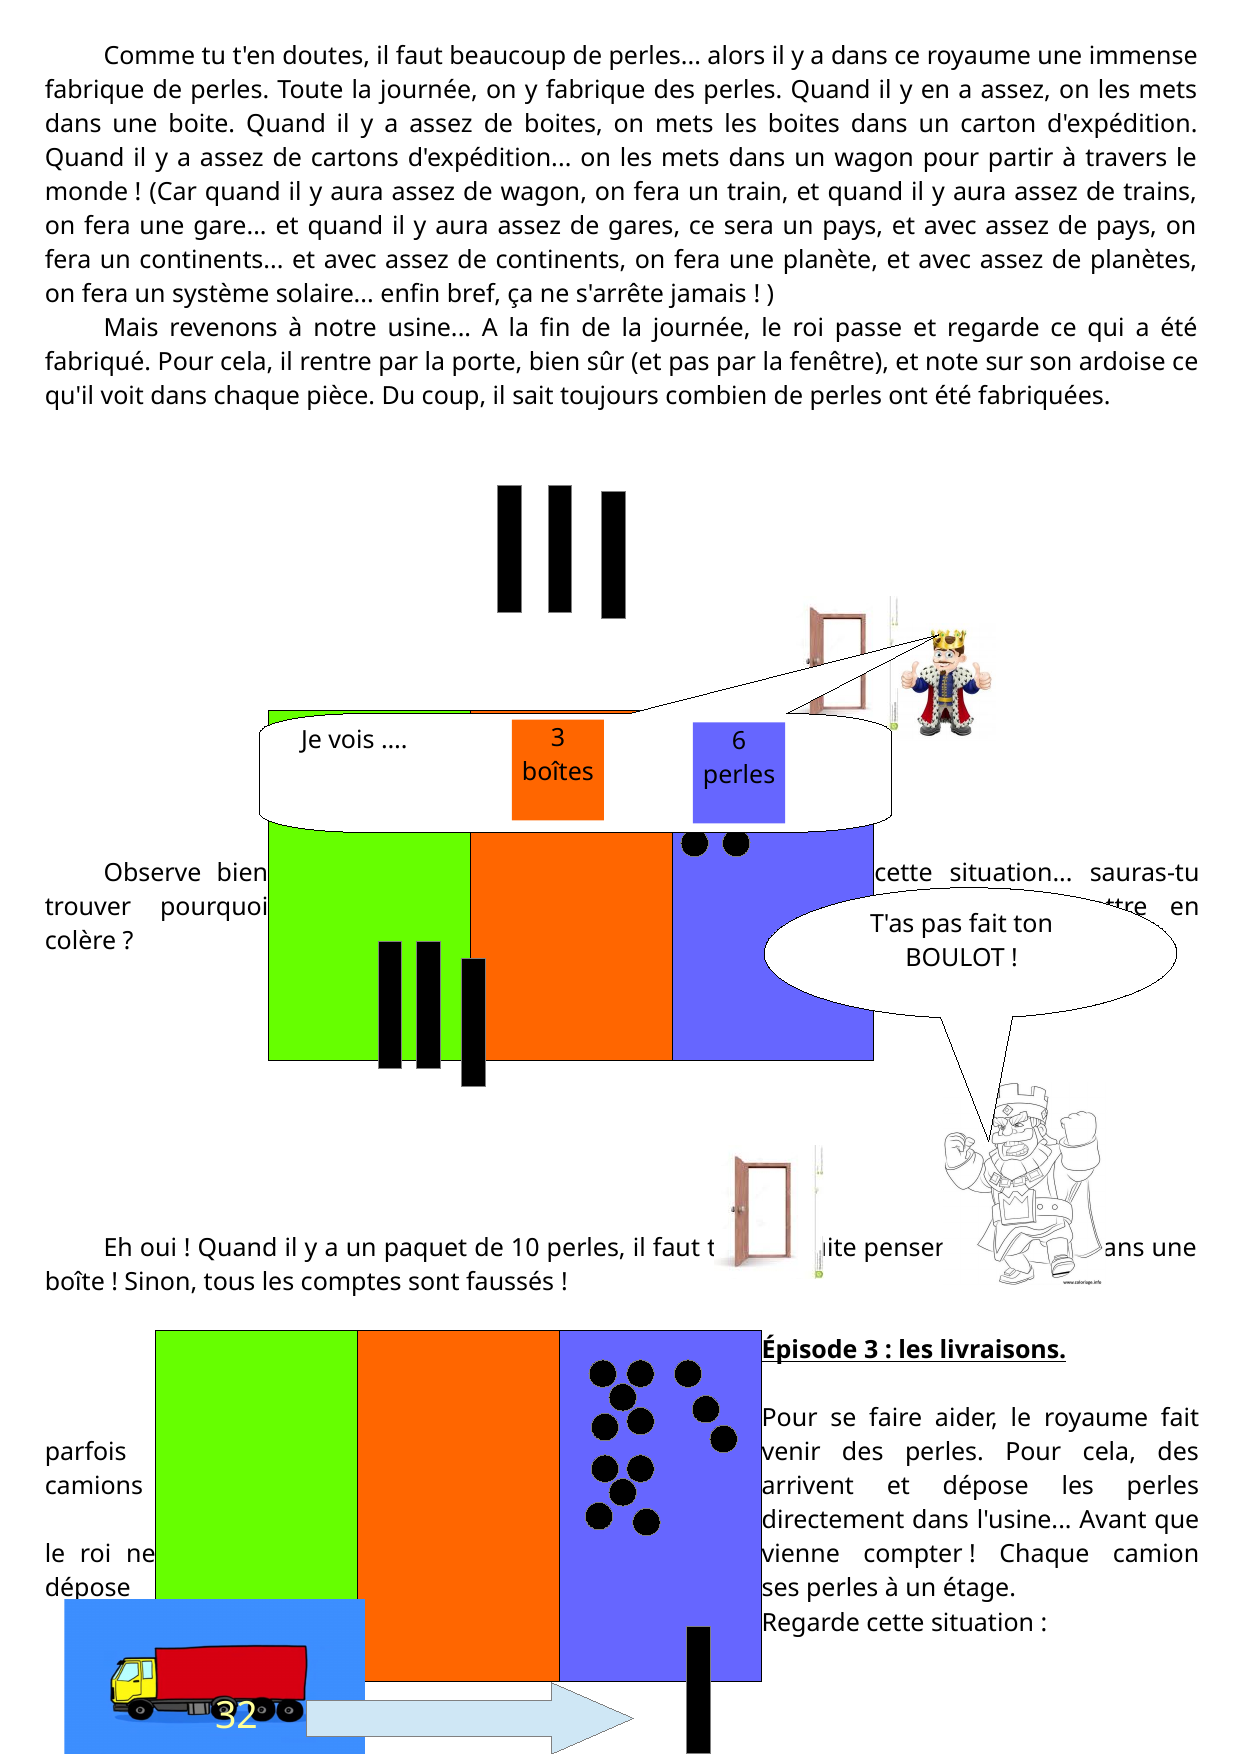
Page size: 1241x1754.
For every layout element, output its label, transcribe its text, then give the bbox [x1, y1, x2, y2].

picture [714, 1145, 824, 1279]
text Comme tu t'en doutes, il faut beaucoup de perles... alors il y a dans ce royaume une immense fabrique de perles. Toute la journée, on y fabrique des perles. Quand il y en a assez, on les mets dans une boite. Quand il y a assez de boites, on mets les boites dans un carton d'expédition. Quand il y a assez de cartons d'expédition... on les mets dans un wagon pour partir à travers le monde ! (Car quand il y aura assez de wagon, on fera un train, et quand il y aura assez de trains, on fera une gare... et quand il y aura assez de gares, ce sera un pays, et avec assez de pays, on fera un continents... et avec assez de continents, on fera une planète, et avec assez de planètes, on fera un système solaire... enfin bref, ça ne s'arrête jamais ! ) [44, 37, 1199, 310]
text Observe bien cette situation... sauras-tu trouver pourquoi le roi va se mettre en colère ? [874, 855, 1199, 957]
text Pour se faire aider, le royaume fait parfois venir des perles. Pour cela, des camions arrivent et dépose les perles directement dans l'usine... Avant que le roi ne vienne compter ! Chaque camion dépose ses perles à un étage. [44, 1400, 155, 1604]
text Épisode 3 : les livraisons. [762, 1332, 1199, 1366]
text Eh oui ! Quand il y a un paquet de 10 perles, il faut tout de suite penser à le mettre dans une boîte ! Sinon, tous les comptes sont faussés ! [44, 1229, 1199, 1298]
picture [64, 1599, 365, 1754]
text [44, 1604, 64, 1638]
text Mais revenons à notre usine... A la fin de la journée, le roi passe et regarde ce qui a été fabriqué. Pour cela, il rentre par la porte, bien sûr (et pas par la fenêtre), et note sur son ardoise ce qu'il voit dans chaque pièce. Du coup, il sait toujours combien de perles ont été fabriquées. [44, 310, 1199, 412]
picture [942, 1082, 1106, 1285]
text Observe bien cette situation... sauras-tu trouver pourquoi le roi va se mettre en colère ? [44, 855, 268, 957]
text Regarde cette situation : [762, 1604, 1199, 1638]
picture [789, 596, 996, 741]
text Pour se faire aider, le royaume fait parfois venir des perles. Pour cela, des camions arrivent et dépose les perles directement dans l'usine... Avant que le roi ne vienne compter ! Chaque camion dépose ses perles à un étage. [762, 1400, 1199, 1604]
text [44, 1332, 155, 1366]
